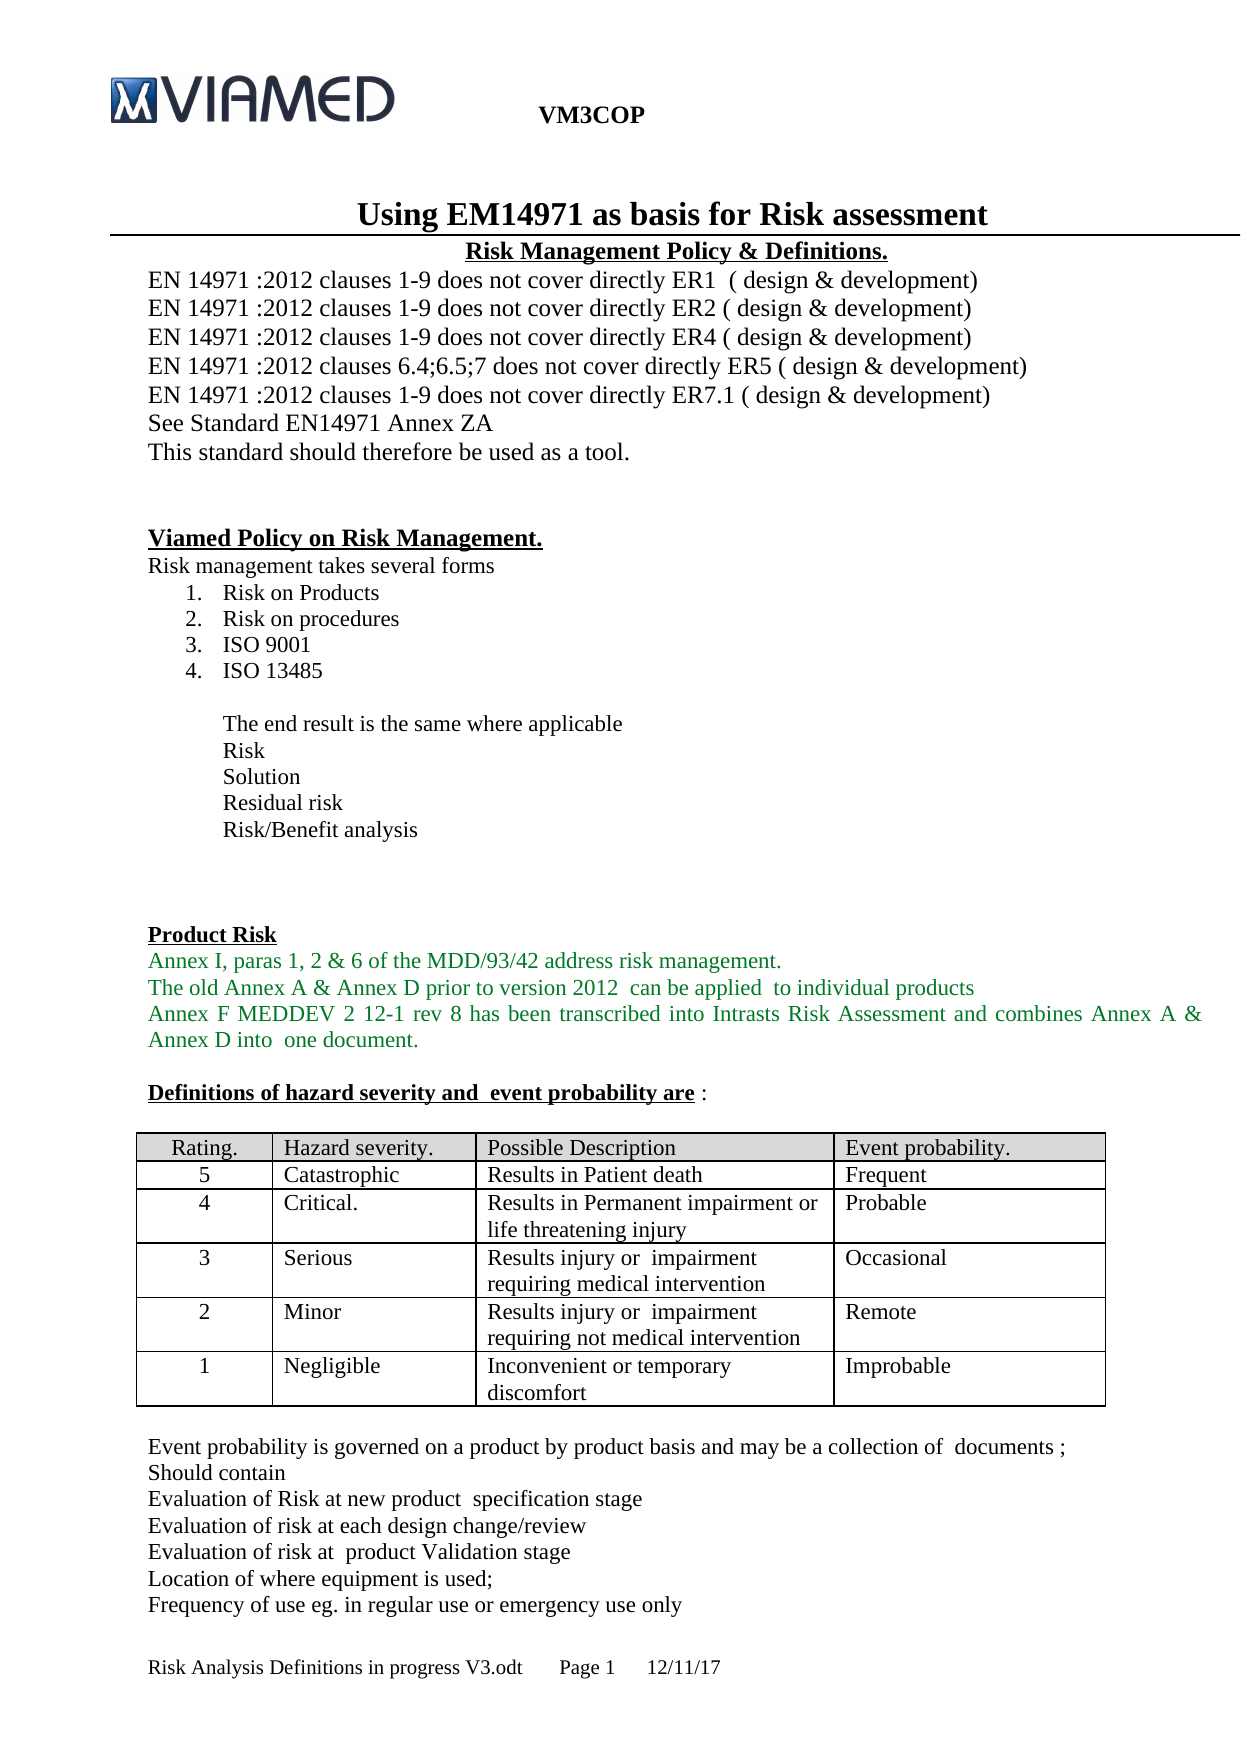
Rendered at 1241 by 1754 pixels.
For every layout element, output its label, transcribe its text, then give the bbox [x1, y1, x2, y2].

text EN 14971 :2012 clauses 1-9 does not cover directly ER7.1 ( design & development) [148, 380, 1205, 408]
text EN 14971 :2012 clauses 1-9 does not cover directly ER2 ( design & development) [148, 293, 1205, 322]
table_cell 2 [137, 1298, 272, 1351]
table_cell Minor [273, 1298, 475, 1351]
text Annex I, paras 1, 2 & 6 of the MDD/93/42 address risk management. [148, 947, 1205, 974]
text Risk Management Policy & Definitions. [148, 236, 1205, 265]
table_cell Frequent [835, 1162, 1105, 1188]
table_header Possible Description [477, 1134, 833, 1160]
list Risk on Products [185, 578, 1205, 605]
table_cell Results in Permanent impairment or life threatening injury [477, 1190, 833, 1242]
table_cell 1 [137, 1352, 272, 1405]
list Risk [185, 737, 1205, 763]
text Should contain [148, 1459, 1205, 1486]
table_cell Results injury or impairment requiring medical intervention [477, 1244, 833, 1296]
text Viamed Policy on Risk Management. [148, 523, 1205, 552]
table_cell 5 [137, 1162, 272, 1188]
picture [110, 75, 396, 123]
text Event probability is governed on a product by product basis and may be a collection of documents ; [148, 1433, 1205, 1459]
table_cell Negligible [273, 1352, 475, 1405]
text Evaluation of risk at product Validation stage [148, 1538, 1205, 1564]
list The end result is the same where applicable [185, 684, 1205, 737]
table_cell Results in Patient death [477, 1162, 833, 1188]
table_cell 4 [137, 1190, 272, 1242]
table_cell Remote [835, 1298, 1105, 1351]
text Evaluation of Risk at new product specification stage [148, 1486, 1205, 1512]
text Frequency of use eg. in regular use or emergency use only [148, 1591, 1205, 1617]
text Product Risk [148, 921, 1205, 947]
list Solution Residual risk Risk/Benefit analysis [185, 763, 1205, 842]
table_cell Catastrophic [273, 1162, 475, 1188]
table_cell Results injury or impairment requiring not medical intervention [477, 1298, 833, 1351]
text EN 14971 :2012 clauses 1-9 does not cover directly ER1 ( design & development) [148, 265, 1205, 293]
text Evaluation of risk at each design change/review [148, 1512, 1205, 1538]
text EN 14971 :2012 clauses 1-9 does not cover directly ER4 ( design & development) [148, 322, 1205, 351]
table_cell Critical. [273, 1190, 475, 1242]
text Annex F MEDDEV 2 12-1 rev 8 has been transcribed into Intrasts Risk Assessment and combines Annex A & Annex D into one document. [148, 1000, 1205, 1053]
table_cell Probable [835, 1190, 1105, 1242]
table_header Event probability. [835, 1134, 1105, 1160]
table_header Hazard severity. [273, 1134, 475, 1160]
list Risk on procedures [185, 605, 1205, 631]
text This standard should therefore be used as a tool. [148, 437, 1205, 466]
text EN 14971 :2012 clauses 6.4;6.5;7 does not cover directly ER5 ( design & development) [148, 351, 1205, 380]
table_cell 3 [137, 1244, 272, 1296]
text Location of where equipment is used; [148, 1564, 1205, 1591]
table_cell Occasional [835, 1244, 1105, 1296]
text Risk management takes several forms [148, 552, 1205, 578]
text The old Annex A & Annex D prior to version 2012 can be applied to individual products [148, 974, 1205, 1000]
list ISO 13485 [185, 658, 1205, 684]
text See Standard EN14971 Annex ZA [148, 408, 1205, 437]
table_header Rating. [137, 1134, 272, 1160]
table_cell Inconvenient or temporary discomfort [477, 1352, 833, 1405]
table_cell Serious [273, 1244, 475, 1296]
table_cell Improbable [835, 1352, 1105, 1405]
list ISO 9001 [185, 631, 1205, 658]
text Definitions of hazard severity and event probability are : [148, 1079, 1205, 1106]
